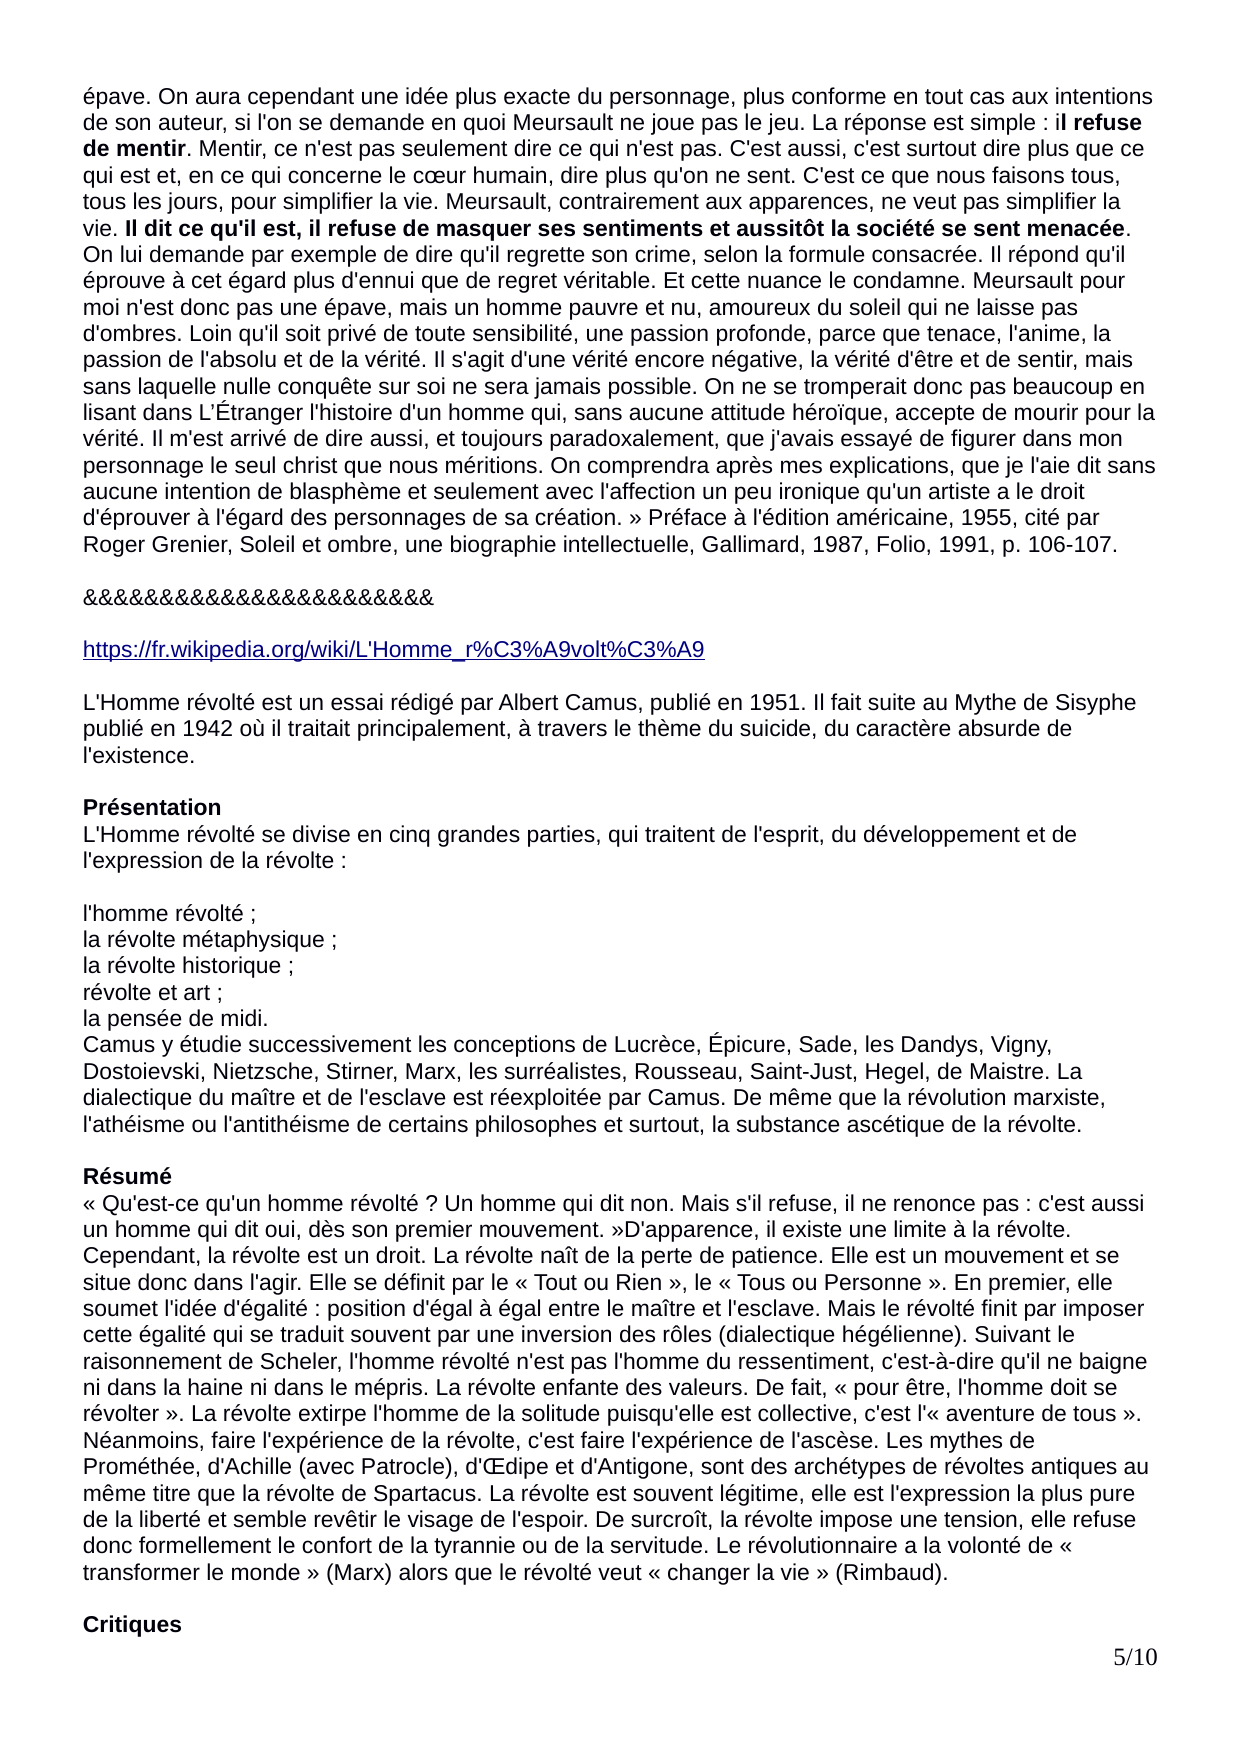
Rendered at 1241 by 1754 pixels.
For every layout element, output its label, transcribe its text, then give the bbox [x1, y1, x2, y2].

text Critiques [83, 1611, 1157, 1638]
text l'homme révolté ; [83, 900, 1157, 926]
text épave. On aura cependant une idée plus exacte du personnage, plus conforme en tout cas aux intentions de son auteur, si l'on se demande en quoi Meursault ne joue pas le jeu. La réponse est simple : il refuse de mentir. Mentir, ce n'est pas seulement dire ce qui n'est pas. C'est aussi, c'est surtout dire plus que ce qui est et, en ce qui concerne le cœur humain, dire plus qu'on ne sent. C'est ce que nous faisons tous, tous les jours, pour simplifier la vie. Meursault, contrairement aux apparences, ne veut pas simplifier la vie. Il dit ce qu'il est, il refuse de masquer ses sentiments et aussitôt la société se sent menacée. On lui demande par exemple de dire qu'il regrette son crime, selon la formule consacrée. Il répond qu'il éprouve à cet égard plus d'ennui que de regret véritable. Et cette nuance le condamne. Meursault pour moi n'est donc pas une épave, mais un homme pauvre et nu, amoureux du soleil qui ne laisse pas d'ombres. Loin qu'il soit privé de toute sensibilité, une passion profonde, parce que tenace, l'anime, la passion de l'absolu et de la vérité. Il s'agit d'une vérité encore négative, la vérité d'être et de sentir, mais sans laquelle nulle conquête sur soi ne sera jamais possible. On ne se tromperait donc pas beaucoup en lisant dans L’Étranger l'histoire d'un homme qui, sans aucune attitude héroïque, accepte de mourir pour la vérité. Il m'est arrivé de dire aussi, et toujours paradoxalement, que j'avais essayé de figurer dans mon personnage le seul christ que nous méritions. On comprendra après mes explications, que je l'aie dit sans aucune intention de blasphème et seulement avec l'affection un peu ironique qu'un artiste a le droit d'éprouver à l'égard des personnages de sa création. » Préface à l'édition américaine, 1955, cité par Roger Grenier, Soleil et ombre, une biographie intellectuelle, Gallimard, 1987, Folio, 1991, p. 106-107. [83, 83, 1157, 557]
text la révolte métaphysique ; [83, 926, 1157, 952]
text la pensée de midi. [83, 1005, 1157, 1031]
text Résumé [83, 1163, 1157, 1189]
text Présentation [83, 794, 1157, 821]
text révolte et art ; [83, 979, 1157, 1005]
text https://fr.wikipedia.org/wiki/L'Homme_r%C3%A9volt%C3%A9 [83, 636, 1157, 662]
text L'Homme révolté se divise en cinq grandes parties, qui traitent de l'esprit, du développement et de l'expression de la révolte : [83, 821, 1157, 873]
text Camus y étudie successivement les conceptions de Lucrèce, Épicure, Sade, les Dandys, Vigny, Dostoievski, Nietzsche, Stirner, Marx, les surréalistes, Rousseau, Saint-Just, Hegel, de Maistre. La dialectique du maître et de l'esclave est réexploitée par Camus. De même que la révolution marxiste, l'athéisme ou l'antithéisme de certains philosophes et surtout, la substance ascétique de la révolte. [83, 1031, 1157, 1137]
text L'Homme révolté est un essai rédigé par Albert Camus, publié en 1951. Il fait suite au Mythe de Sisyphe publié en 1942 où il traitait principalement, à travers le thème du suicide, du caractère absurde de l'existence. [83, 689, 1157, 768]
text &&&&&&&&&&&&&&&&&&&&&&& [83, 583, 1157, 610]
text « Qu'est-ce qu'un homme révolté ? Un homme qui dit non. Mais s'il refuse, il ne renonce pas : c'est aussi un homme qui dit oui, dès son premier mouvement. »D'apparence, il existe une limite à la révolte. Cependant, la révolte est un droit. La révolte naît de la perte de patience. Elle est un mouvement et se situe donc dans l'agir. Elle se définit par le « Tout ou Rien », le « Tous ou Personne ». En premier, elle soumet l'idée d'égalité : position d'égal à égal entre le maître et l'esclave. Mais le révolté finit par imposer cette égalité qui se traduit souvent par une inversion des rôles (dialectique hégélienne). Suivant le raisonnement de Scheler, l'homme révolté n'est pas l'homme du ressentiment, c'est-à-dire qu'il ne baigne ni dans la haine ni dans le mépris. La révolte enfante des valeurs. De fait, « pour être, l'homme doit se révolter ». La révolte extirpe l'homme de la solitude puisqu'elle est collective, c'est l'« aventure de tous ». Néanmoins, faire l'expérience de la révolte, c'est faire l'expérience de l'ascèse. Les mythes de Prométhée, d'Achille (avec Patrocle), d'Œdipe et d'Antigone, sont des archétypes de révoltes antiques au même titre que la révolte de Spartacus. La révolte est souvent légitime, elle est l'expression la plus pure de la liberté et semble revêtir le visage de l'espoir. De surcroît, la révolte impose une tension, elle refuse donc formellement le confort de la tyrannie ou de la servitude. Le révolutionnaire a la volonté de « transformer le monde » (Marx) alors que le révolté veut « changer la vie » (Rimbaud). [83, 1189, 1157, 1585]
text la révolte historique ; [83, 952, 1157, 979]
